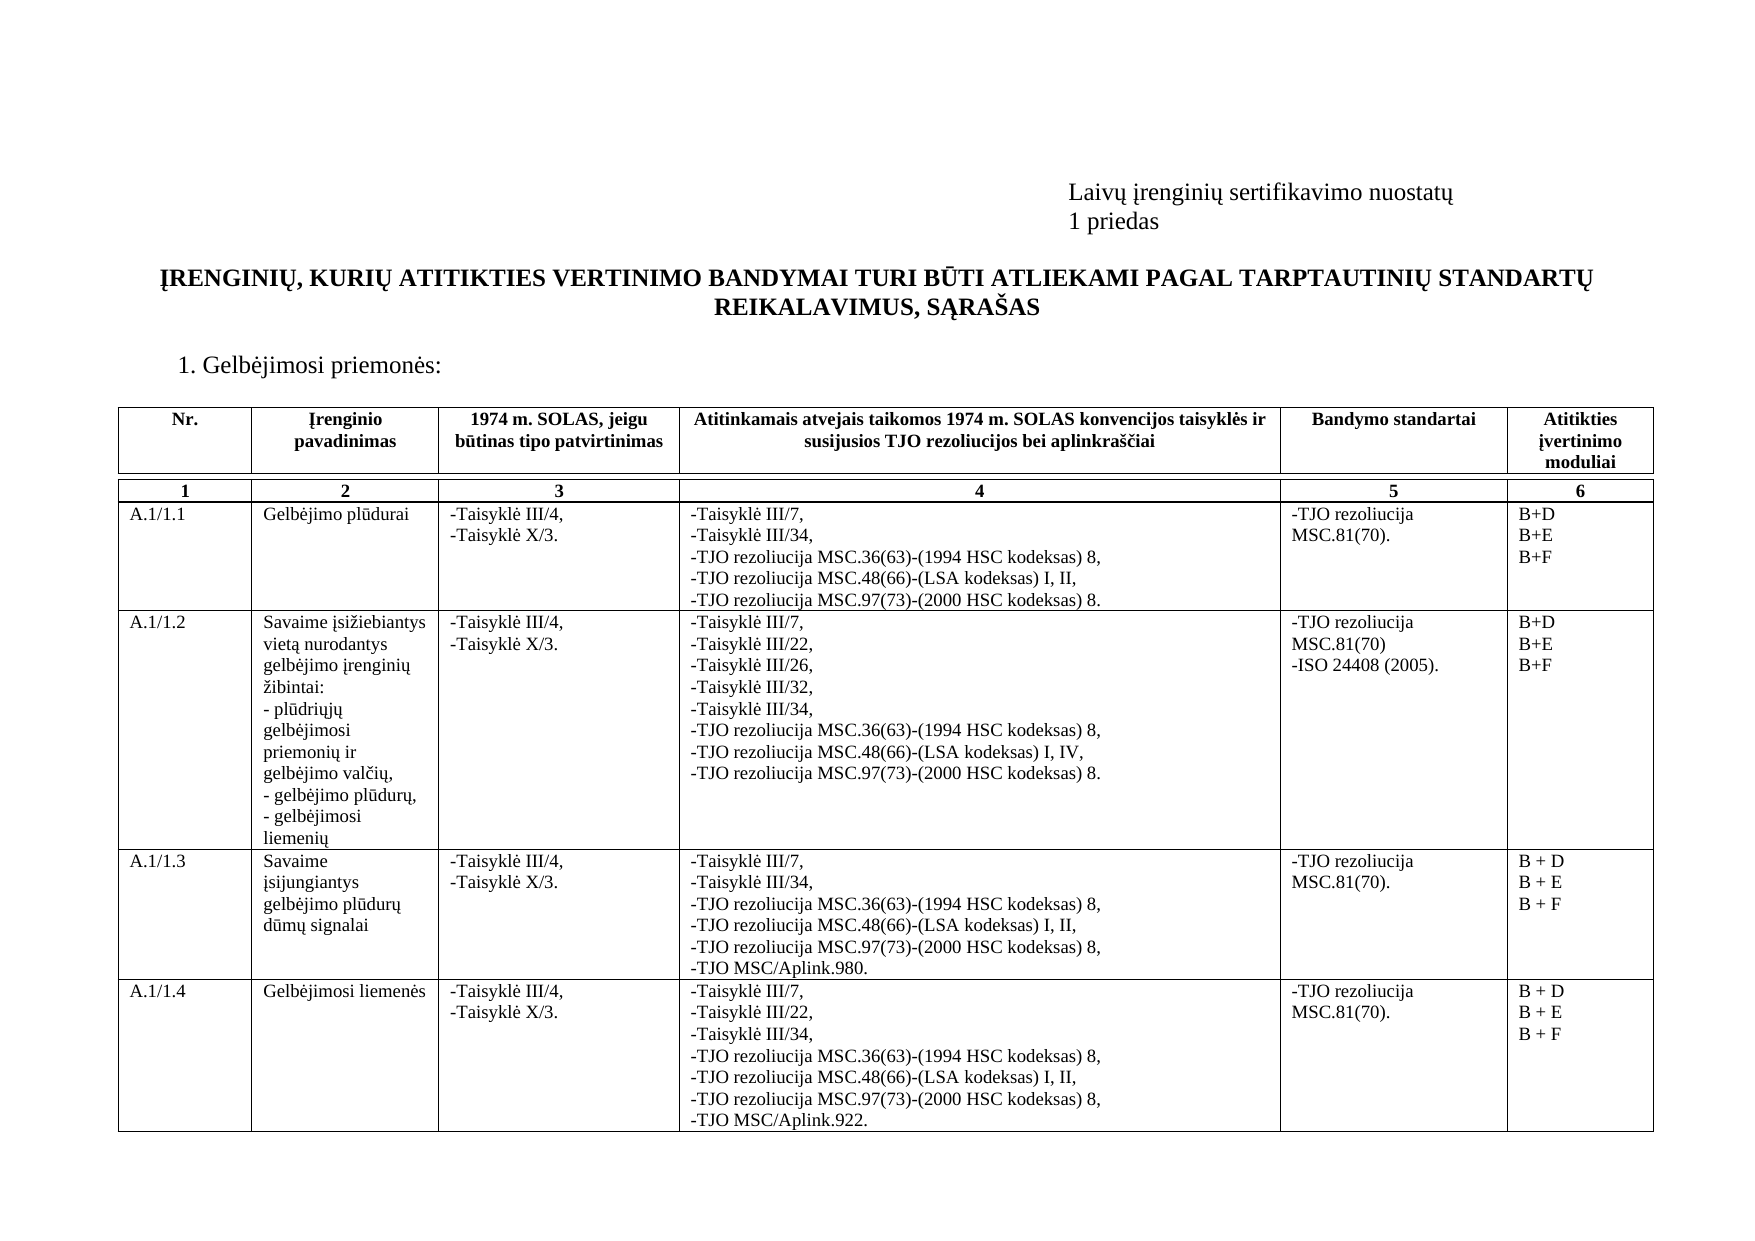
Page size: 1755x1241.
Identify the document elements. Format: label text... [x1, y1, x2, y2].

table_cell 1 [119, 480, 251, 501]
table_cell [1280, 474, 1507, 479]
table_cell 3 [439, 480, 679, 501]
table_header Nr. [119, 408, 251, 473]
table_cell Savaime įsižiebiantys vietą nurodantys gelbėjimo įrenginių žibintai: - plūdriųjų gelbėjimosi priemonių ir gelbėjimo valčių, - gelbėjimo plūdurų, - gelbėjimosi liemenių [252, 611, 438, 848]
table_cell -Taisyklė III/7, -Taisyklė III/22, -Taisyklė III/34, -TJO rezoliucija MSC.36(63)-(1994 HSC kodeksas) 8, -TJO rezoliucija MSC.48(66)-(LSA kodeksas) I, II, -TJO rezoliucija MSC.97(73)-(2000 HSC kodeksas) 8, -TJO MSC/Aplink.922. [680, 980, 1280, 1131]
table_cell [118, 474, 252, 479]
table_cell -TJO rezoliucija MSC.81(70). [1281, 980, 1507, 1131]
table_cell A.1/1.2 [119, 611, 251, 848]
table_header Įrenginio pavadinimas [252, 408, 438, 473]
text ĮRENGINIŲ, KURIŲ ATITIKTIES VERTINIMO BANDYMAI TURI BŪTI ATLIEKAMI PAGAL TARPTAUTINIŲ STANDARTŲ REIKALAVIMUS, SĄRAŠAS [118, 263, 1636, 321]
table_cell -Taisyklė III/4, -Taisyklė X/3. [439, 980, 679, 1131]
table_cell Gelbėjimosi liemenės [252, 980, 438, 1131]
table_cell Savaime įsijungiantys gelbėjimo plūdurų dūmų signalai [252, 850, 438, 979]
table_header 1974 m. SOLAS, jeigu būtinas tipo patvirtinimas [439, 408, 679, 473]
table_cell -TJO rezoliucija MSC.81(70). [1281, 850, 1507, 979]
table_cell 5 [1281, 480, 1507, 501]
table_cell -Taisyklė III/4, -Taisyklė X/3. [439, 611, 679, 848]
table_header Atitikties įvertinimo moduliai [1508, 408, 1653, 473]
table_cell A.1/1.4 [119, 980, 251, 1131]
table_cell -TJO rezoliucija MSC.81(70). [1281, 503, 1507, 610]
table_cell -Taisyklė III/7, -Taisyklė III/34, -TJO rezoliucija MSC.36(63)-(1994 HSC kodeksas) 8, -TJO rezoliucija MSC.48(66)-(LSA kodeksas) I, II, -TJO rezoliucija MSC.97(73)-(2000 HSC kodeksas) 8. [680, 503, 1280, 610]
table_cell -Taisyklė III/4, -Taisyklė X/3. [439, 850, 679, 979]
table_cell A.1/1.1 [119, 503, 251, 610]
table_cell 2 [252, 480, 438, 501]
text 1. Gelbėjimosi priemonės: [118, 350, 1636, 378]
text 1 priedas [1068, 206, 1636, 235]
table_cell A.1/1.3 [119, 850, 251, 979]
table_cell -TJO rezoliucija MSC.81(70) -ISO 24408 (2005). [1281, 611, 1507, 848]
table_cell [1507, 474, 1653, 479]
table_cell Gelbėjimo plūdurai [252, 503, 438, 610]
table_cell 4 [680, 480, 1280, 501]
table_cell [679, 474, 1280, 479]
table_cell -Taisyklė III/4, -Taisyklė X/3. [439, 503, 679, 610]
table_cell [439, 474, 679, 479]
table_cell B + D B + E B + F [1508, 980, 1653, 1131]
table_cell -Taisyklė III/7, -Taisyklė III/22, -Taisyklė III/26, -Taisyklė III/32, -Taisyklė III/34, -TJO rezoliucija MSC.36(63)-(1994 HSC kodeksas) 8, -TJO rezoliucija MSC.48(66)-(LSA kodeksas) I, IV, -TJO rezoliucija MSC.97(73)-(2000 HSC kodeksas) 8. [680, 611, 1280, 848]
table_cell [252, 474, 439, 479]
table_cell B+D B+E B+F [1508, 611, 1653, 848]
table_cell -Taisyklė III/7, -Taisyklė III/34, -TJO rezoliucija MSC.36(63)-(1994 HSC kodeksas) 8, -TJO rezoliucija MSC.48(66)-(LSA kodeksas) I, II, -TJO rezoliucija MSC.97(73)-(2000 HSC kodeksas) 8, -TJO MSC/Aplink.980. [680, 850, 1280, 979]
table_header Bandymo standartai [1281, 408, 1507, 473]
table_header Atitinkamais atvejais taikomos 1974 m. SOLAS konvencijos taisyklės ir susijusios TJO rezoliucijos bei aplinkraščiai [680, 408, 1280, 473]
table_cell B+D B+E B+F [1508, 503, 1653, 610]
text Laivų įrenginių sertifikavimo nuostatų [1068, 177, 1636, 206]
table_cell 6 [1508, 480, 1653, 501]
table_cell B + D B + E B + F [1508, 850, 1653, 979]
